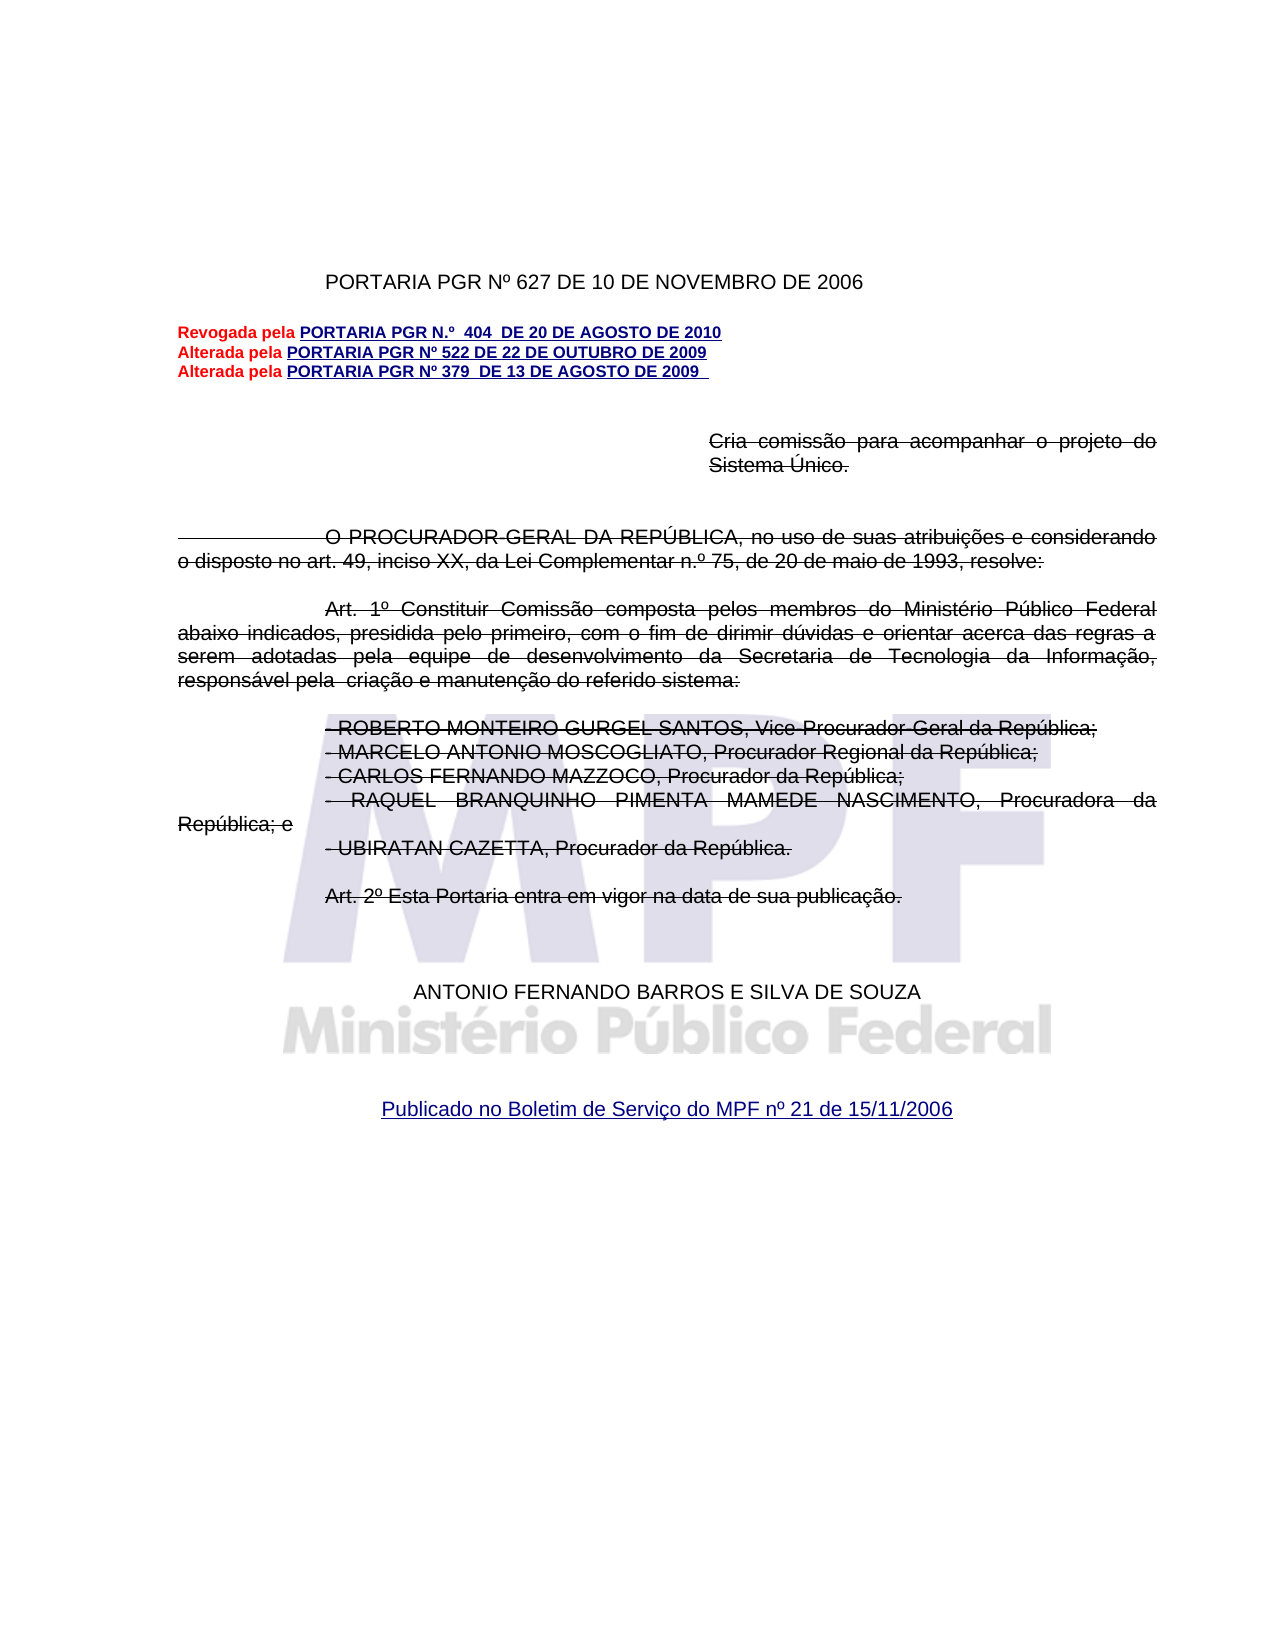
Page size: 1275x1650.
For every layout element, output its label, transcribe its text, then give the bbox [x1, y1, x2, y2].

subtitle PORTARIA PGR Nº 627 DE 10 DE NOVEMBRO DE 2006 [177, 266, 1157, 294]
text - ROBERTO MONTEIRO GURGEL SANTOS, Vice-Procurador-Geral da República; [177, 716, 1157, 740]
text - MARCELO ANTONIO MOSCOGLIATO, Procurador Regional da República; [177, 740, 1157, 764]
text - RAQUEL BRANQUINHO PIMENTA MAMEDE NASCIMENTO, Procuradora da República; e [177, 788, 1157, 836]
picture [283, 860, 1051, 884]
text Cria comissão para acompanhar o projeto do Sistema Único. [709, 429, 1157, 442]
text Art. 1º Constituir Comissão composta pelos membros do Ministério Público Federal abaixo indicados, presidida pelo primeiro, com o fim de dirimir dúvidas e orientar acerca das regras a serem adotadas pela equipe de desenvolvimento da Secretaria de Tecnologia da Informação, responsável pela criação e manutenção do referido sistema: [177, 596, 1157, 658]
text O PROCURADOR-GERAL DA REPÚBLICA, no uso de suas atribuições e considerando o disposto no art. 49, inciso XX, da Lei Complementar n.º 75, de 20 de maio de 1993, resolve: [177, 524, 1157, 538]
text Alterada pela PORTARIA PGR Nº 379 DE 13 DE AGOSTO DE 2009 [177, 362, 1157, 381]
text - UBIRATAN CAZETTA, Procurador da República. [177, 836, 1157, 860]
picture [283, 1004, 1051, 1054]
text - CARLOS FERNANDO MAZZOCO, Procurador da República; [177, 764, 1157, 788]
text ANTONIO FERNANDO BARROS E SILVA DE SOUZA [177, 980, 1157, 1004]
text Revogada pela PORTARIA PGR N.º 404 DE 20 DE AGOSTO DE 2010 [177, 323, 1157, 342]
text Art. 1º Constituir Comissão composta pelos membros do Ministério Público Federal abaixo indicados, presidida pelo primeiro, com o fim de dirimir dúvidas e orientar acerca das regras a serem adotadas pela equipe de desenvolvimento da Secretaria de Tecnologia da Informação, responsável pela criação e manutenção do referido sistema: [177, 659, 1157, 692]
text Cria comissão para acompanhar o projeto do Sistema Único. [709, 443, 1157, 477]
text O PROCURADOR-GERAL DA REPÚBLICA, no uso de suas atribuições e considerando o disposto no art. 49, inciso XX, da Lei Complementar n.º 75, de 20 de maio de 1993, resolve: [177, 539, 1157, 572]
text Alterada pela PORTARIA PGR Nº 522 DE 22 DE OUTUBRO DE 2009 [177, 342, 1157, 362]
text Art. 2º Esta Portaria entra em vigor na data de sua publicação. [177, 884, 1157, 908]
picture [283, 908, 1051, 980]
text Publicado no Boletim de Serviço do MPF nº 21 de 15/11/2006 [177, 1095, 1157, 1122]
